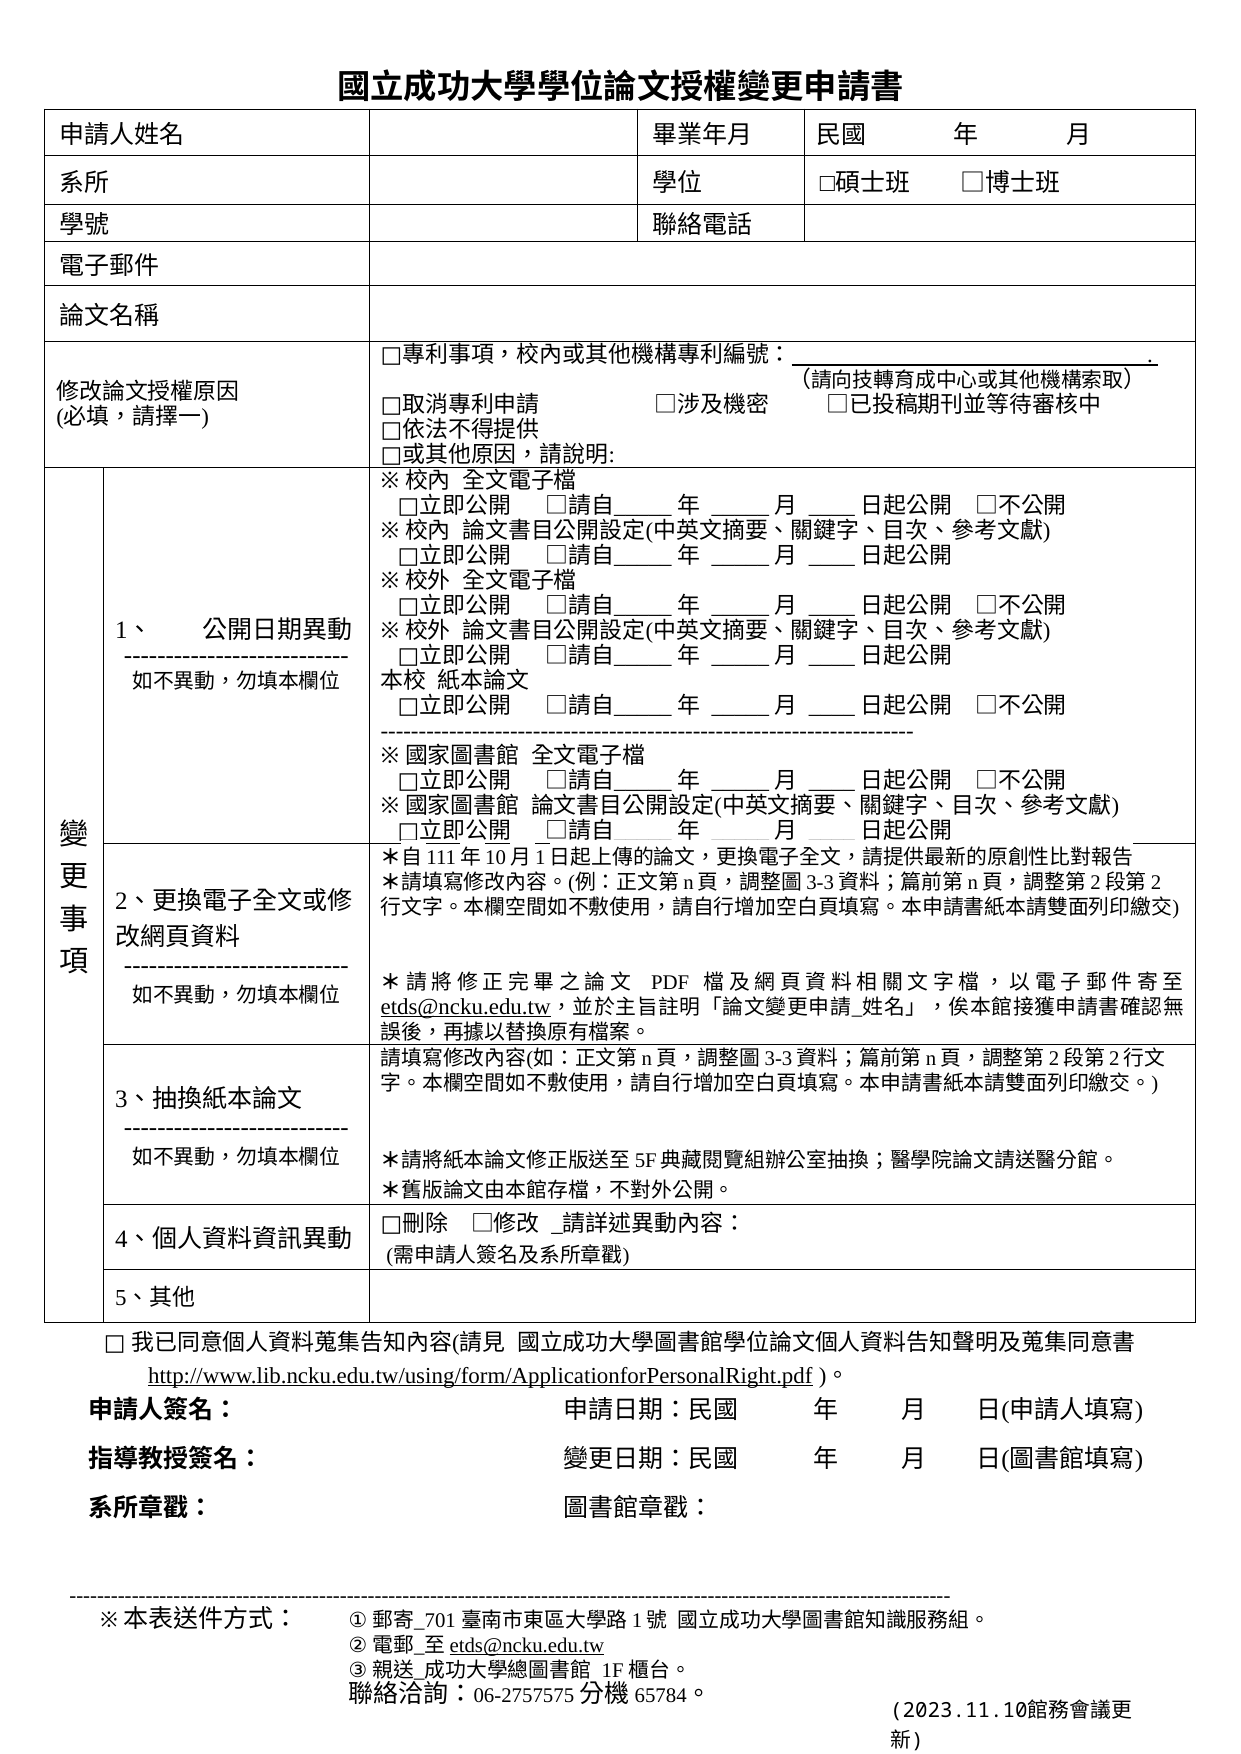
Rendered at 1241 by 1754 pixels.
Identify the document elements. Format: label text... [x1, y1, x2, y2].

table_cell □刪除 □修改 _請詳述異動內容： (需申請人簽名及系所章戳) [370, 1205, 1195, 1268]
table_cell □專利事項，校內或其他機構專利編號： . （請向技轉育成中心或其他機構索取） □取消專利申請 □涉及機密 □已投稿期刊並等待審核中 □依法不得提供 □或其他原因，請說明: [370, 342, 1195, 467]
table_cell 變 更 事 項 [45, 468, 103, 1322]
text 指導教授簽名： 變更日期：民國 年 月 日(圖書館填寫) [89, 1439, 1152, 1475]
table_header ※ 本表送件方式： [89, 1608, 337, 1707]
table_header 申請人姓名 [45, 110, 369, 155]
table_cell [370, 286, 1195, 341]
table_cell 3、抽換紙本論文 --------------------------- 如不異動，勿填本欄位 [104, 1045, 369, 1204]
table_cell □碩士班 □博士班 [805, 156, 1195, 204]
table_cell 電子郵件 [45, 242, 369, 285]
table_cell [370, 156, 637, 204]
table_cell [370, 205, 637, 241]
table_cell 請填寫修改內容(如：正文第n頁，調整圖3-3資料；篇前第n頁，調整第2段第2行文字。本欄空間如不敷使用，請自行增加空白頁填寫。本申請書紙本請雙面列印繳交。) ＊請將紙本論文修正版送至5F典藏閱覽組辦公室抽換；醫學院論文請送醫分館。 ＊舊版論文由本館存檔，不對外公開。 [370, 1045, 1195, 1204]
table_cell 修改論文授權原因 (必填，請擇一) [45, 342, 369, 467]
table_cell ※ 校內 全文電子檔 □立即公開 □請自_____ 年 _____ 月 ____ 日起公開 □不公開 ※ 校內 論文書目公開設定(中英文摘要、關鍵字、目次、參考文獻) □立即公開 □請自_____ 年 _____ 月 ____ 日起公開 ※ 校外 全文電子檔 □立即公開 □請自_____ 年 _____ 月 ____ 日起公開 □不公開 ※ 校外 論文書目公開設定(中英文摘要、關鍵字、目次、參考文獻) □立即公開 □請自_____ 年 _____ 月 ____ 日起公開 本校 紙本論文 □立即公開 □請自_____ 年 _____ 月 ____ 日起公開 □不公開 ---------------------------------------------------------------------- ※ 國家圖書館 全文電子檔 □立即公開 □請自_____ 年 _____ 月 ____ 日起公開 □不公開 ※ 國家圖書館 論文書目公開設定(中英文摘要、關鍵字、目次、參考文獻) □立即公開 □請自_____ 年 _____ 月 ____ 日起公開 [370, 468, 1195, 843]
table_cell 5、其他 [104, 1270, 369, 1322]
table_cell 2、更換電子全文或修改網頁資料 --------------------------- 如不異動，勿填本欄位 [104, 844, 369, 1044]
text http://www.lib.ncku.edu.tw/using/form/ApplicationforPersonalRight.pdf )。 [133, 1357, 1152, 1390]
text ------------------------------------------------------------------------------------------------------------------------------- [58, 1581, 1152, 1607]
text 系所章戳： 圖書館章戳： [89, 1487, 1152, 1524]
table_cell 系所 [45, 156, 369, 204]
text 申請人簽名： 申請日期：民國 年 月 日(申請人填寫) [89, 1390, 1152, 1426]
table_cell 論文名稱 [45, 286, 369, 341]
table_cell [805, 205, 1195, 241]
table_header ① 郵寄_701 臺南市東區大學路1號 國立成功大學圖書館知識服務組。 ② 電郵_至etds@ncku.edu.tw ③ 親送_成功大學總圖書館 1F 櫃台。 聯絡洽詢：06-2757575 分機65784。 [337, 1608, 1150, 1707]
table_cell 4、個人資料資訊異動 [104, 1205, 369, 1268]
table_cell [370, 242, 1195, 285]
table_header 民國 年 月 [805, 110, 1195, 155]
table_cell 公開日期異動 --------------------------- 如不異動，勿填本欄位 [104, 468, 369, 843]
table_cell [370, 1270, 1195, 1322]
table_cell 學號 [45, 205, 369, 241]
table_cell 學位 [638, 156, 804, 204]
table_cell ＊自111年10月1日起上傳的論文，更換電子全文，請提供最新的原創性比對報告 ＊請填寫修改內容。(例：正文第n頁，調整圖3-3資料；篇前第n頁，調整第2段第2行文字。本欄空間如不敷使用，請自行增加空白頁填寫。本申請書紙本請雙面列印繳交) ＊請將修正完畢之論文 PDF 檔及網頁資料相關文字檔，以電子郵件寄至etds@ncku.edu.tw，並於主旨註明「論文變更申請_姓名」，俟本館接獲申請書確認無誤後，再據以替換原有檔案。 [370, 844, 1195, 1044]
table_header [370, 110, 637, 155]
text 國立成功大學學位論文授權變更申請書 [89, 60, 1152, 108]
table_header 畢業年月 [638, 110, 804, 155]
text □ 我已同意個人資料蒐集告知內容(請見 國立成功大學圖書館學位論文個人資料告知聲明及蒐集同意書 [88, 1323, 1152, 1357]
table_cell 聯絡電話 [638, 205, 804, 241]
